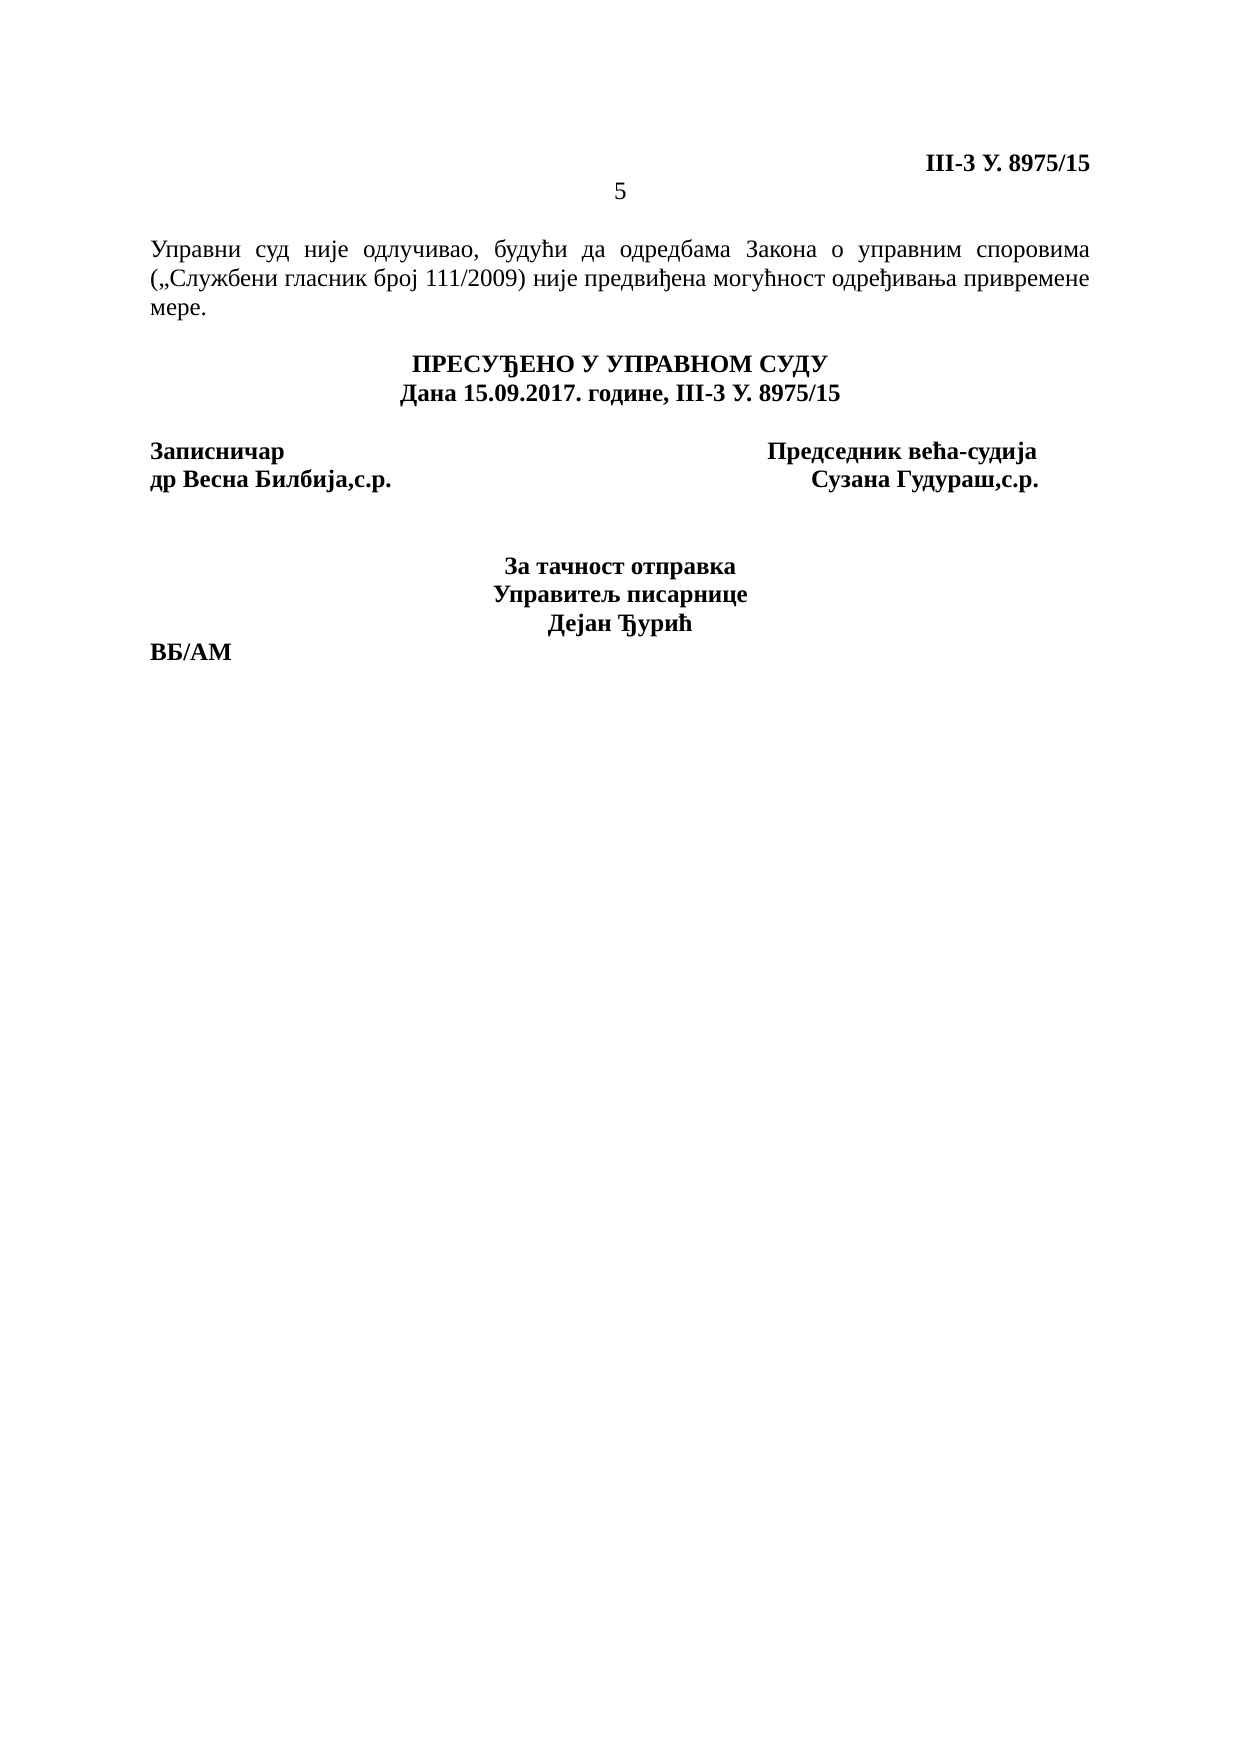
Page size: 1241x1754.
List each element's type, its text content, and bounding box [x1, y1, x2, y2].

text За тачност отправка [150, 551, 1090, 579]
text Управни суд није одлучивао, будући да одредбама Закона о управним споровима („Службени гласник број 111/2009) није предвиђена могућност одређивања привремене мере. [150, 234, 1090, 321]
text Управитељ писарнице [150, 579, 1090, 608]
text Дејан Ђурић [150, 608, 1090, 637]
text др Весна Билбија,с.р. Сузана Гудураш,с.р. [150, 464, 1090, 493]
text Записничар Председник већа-судија [150, 436, 1090, 464]
text ВБ/АМ [150, 637, 1090, 666]
text Дана 15.09.2017. године, III-3 У. 8975/15 [150, 378, 1090, 407]
text ПРЕСУЂЕНО У УПРАВНОМ СУДУ [150, 349, 1090, 378]
